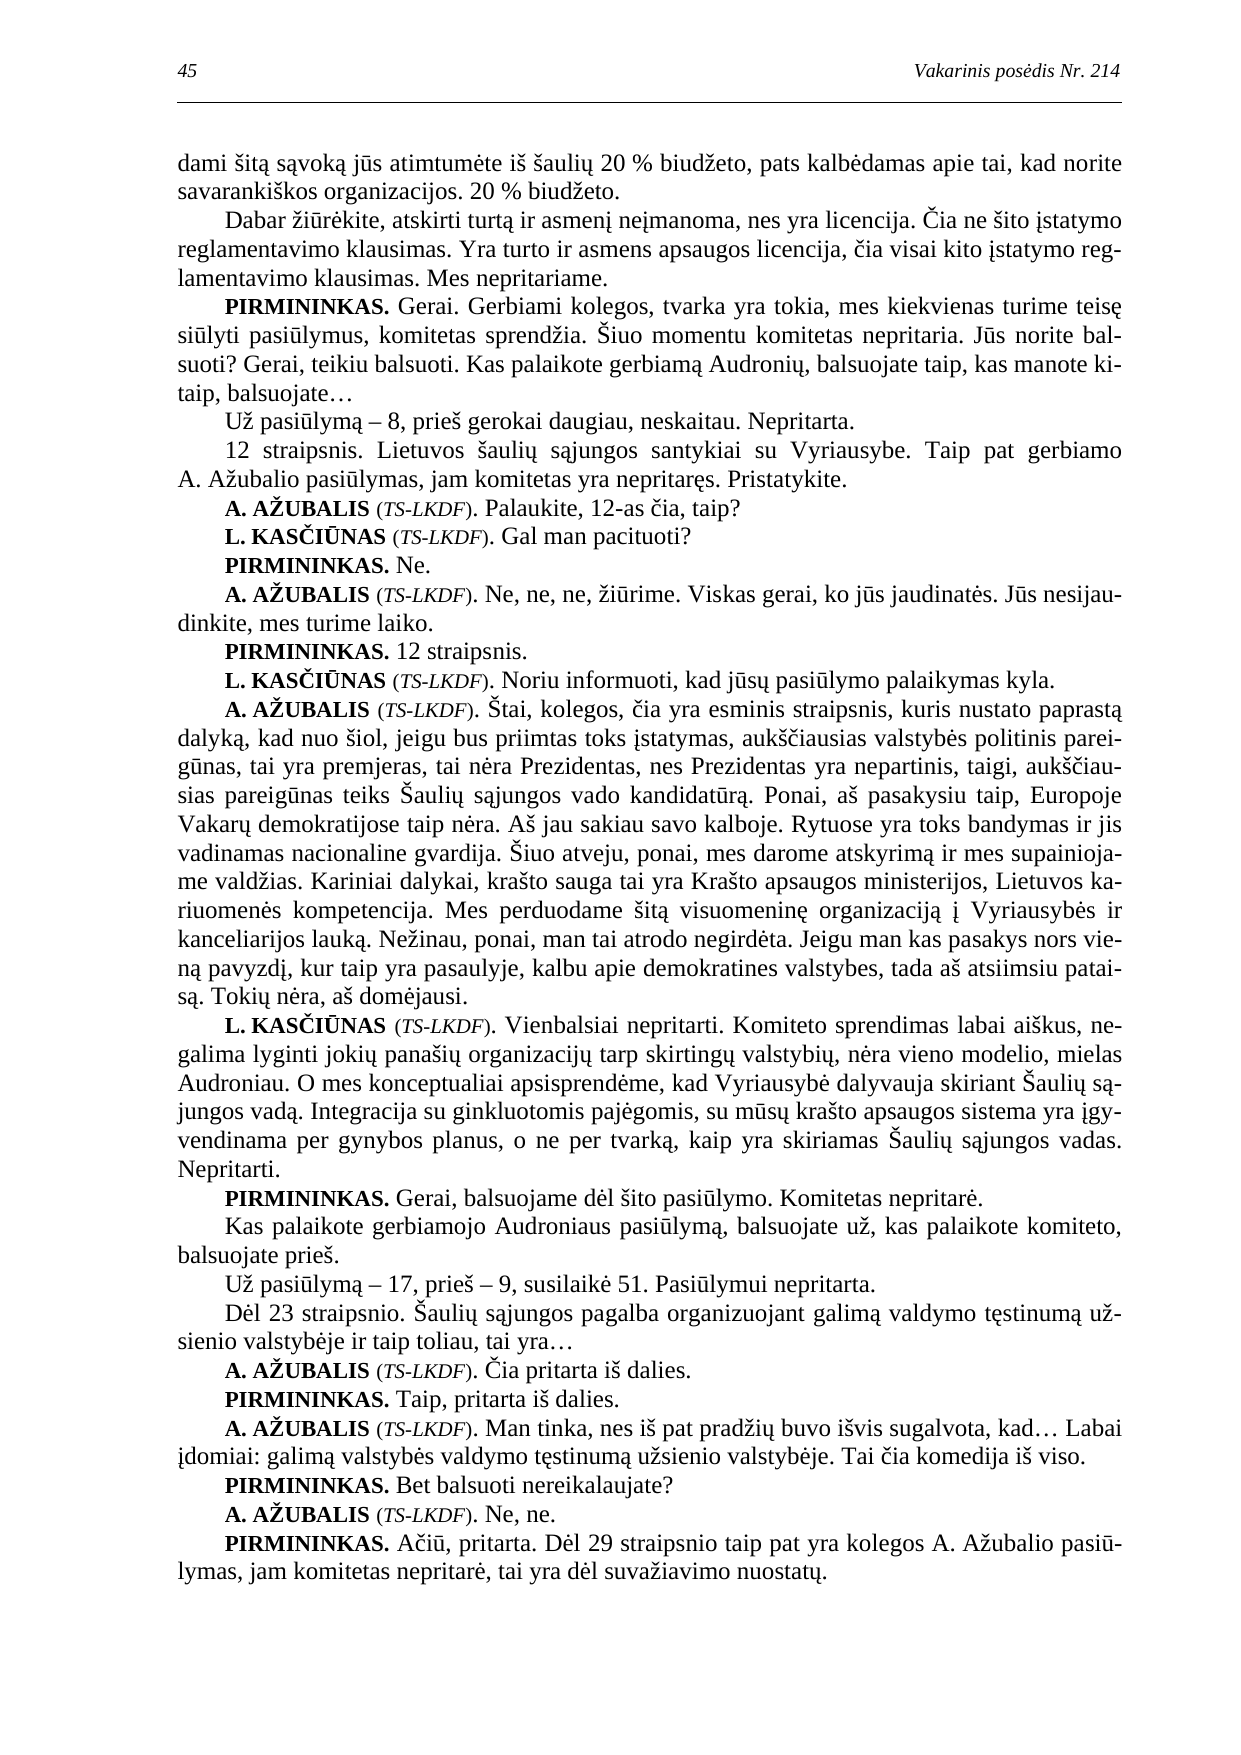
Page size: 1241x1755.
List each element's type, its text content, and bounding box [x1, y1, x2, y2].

text A. AŽUBALIS (TS-LKDF). Man tin­ka, nes iš pat pra­džių bu­vo iš­vis su­gal­vo­ta, kad… La­bai įdo­miai: ga­li­mą vals­ty­bės val­dy­mo tęs­ti­nu­mą už­sie­nio vals­ty­bė­je. Tai čia ko­me­di­ja iš vi­so. [177, 1413, 1122, 1470]
text A. AŽUBALIS (TS-LKDF). Pa­lau­ki­te, 12-as čia, taip? [177, 493, 1122, 521]
text PIRMININKAS. Bet bal­suo­ti ne­rei­ka­lau­ja­te? [177, 1470, 1122, 1499]
text A. AŽUBALIS (TS-LKDF). Štai, ko­le­gos, čia yra es­mi­nis straips­nis, ku­ris nu­sta­to pa­pras­tą da­ly­ką, kad nuo šiol, jei­gu bus pri­im­tas toks įsta­ty­mas, aukš­čiau­sias vals­ty­bės po­li­ti­nis pa­rei­gū­nas, tai yra prem­je­ras, tai nė­ra Pre­zi­den­tas, nes Pre­zi­den­tas yra ne­par­ti­nis, tai­gi, aukš­čiau­sias pa­rei­gū­nas teiks Šau­lių są­jun­gos va­do kan­di­da­tū­rą. Po­nai, aš pa­sa­ky­siu taip, Eu­ro­po­je Va­ka­rų de­mo­kra­tijose taip nė­ra. Aš jau sa­kiau sa­vo kal­bo­je. Ry­tuo­se yra toks ban­dy­mas ir jis va­di­na­mas na­cio­na­li­ne gvar­di­ja. Šiuo at­ve­ju, po­nai, mes da­ro­me at­sky­ri­mą ir mes su­pai­nio­ja­me val­džias. Ka­ri­niai da­ly­kai, kraš­to sau­ga tai yra Kraš­to ap­sau­gos mi­nis­te­ri­jos, Lie­tu­vos ka­riuo­me­nės kom­pe­ten­ci­ja. Mes per­duo­da­me ši­tą vi­suo­me­ni­nę or­ga­ni­za­ci­ją į Vy­riau­sy­bės ir kan­ce­lia­ri­jos lau­ką. Ne­ži­nau, po­nai, man tai at­ro­do ne­gir­dė­ta. Jei­gu man kas pa­sa­kys nors vie­ną pa­vyz­dį, kur taip yra pa­sau­ly­je, kal­bu apie de­mo­kra­tines vals­ty­bes, ta­da aš at­si­im­siu pa­tai­są. To­kių nė­ra, aš do­mė­jau­si. [177, 694, 1122, 1010]
text Dėl 23 straips­nio. Šau­lių są­jun­gos pa­gal­ba or­ga­ni­zuo­jant ga­li­mą val­dy­mo tęs­ti­nu­mą už­sie­nio vals­ty­bė­je ir taip to­liau, tai yra… [177, 1298, 1122, 1355]
text PIRMININKAS. Ge­rai, bal­suo­ja­me dėl ši­to pa­siū­ly­mo. Ko­mi­te­tas ne­pri­ta­rė. [177, 1183, 1122, 1211]
text Už pa­siū­ly­mą – 8, prieš ge­ro­kai dau­giau, ne­skai­tau. Ne­pri­tar­ta. [177, 406, 1122, 435]
text L. KASČIŪNAS (TS-LKDF). Vien­bal­siai ne­pri­tar­ti. Ko­mi­te­to spren­di­mas la­bai aiš­kus, ne­ga­li­ma ly­gin­ti jo­kių pa­na­šių or­ga­ni­za­ci­jų tarp skir­tin­gų vals­ty­bių, nė­ra vie­no mo­de­lio, mie­las Aud­ro­niau. O mes kon­cep­tu­a­liai ap­si­spren­dė­me, kad Vy­riau­sy­bė da­ly­vau­ja ski­riant Šau­lių są­jun­gos va­dą. In­teg­ra­ci­ja su gin­kluo­to­mis pa­jė­go­mis, su mū­sų kraš­to ap­sau­gos sis­te­ma yra įgy­ven­di­na­ma per gy­ny­bos pla­nus, o ne per tvar­ką, kaip yra ski­ria­mas Šau­lių są­jun­gos va­das. Ne­pri­tar­ti. [177, 1010, 1122, 1183]
text A. AŽUBALIS (TS-LKDF). Ne, ne, ne, žiū­ri­me. Vis­kas ge­rai, ko jūs jau­di­na­tės. Jūs ne­si­jau­din­ki­te, mes tu­ri­me lai­ko. [177, 579, 1122, 636]
text PIRMININKAS. Taip, pri­tar­ta iš da­lies. [177, 1384, 1122, 1413]
text Kas pa­lai­ko­te ger­bia­mo­jo Aud­ro­niaus pa­siū­ly­mą, bal­suo­ja­te už, kas pa­lai­ko­te ko­mi­te­to, bal­suo­ja­te prieš. [177, 1211, 1122, 1269]
text PIRMININKAS. Ge­rai. Ger­bia­mi ko­le­gos, tvar­ka yra to­kia, mes kiek­vie­nas tu­ri­me tei­sę siū­ly­ti pa­siū­ly­mus, ko­mi­te­tas spren­džia. Šiuo mo­men­tu ko­mi­te­tas ne­pri­ta­ria. Jūs no­ri­te bal­suo­ti? Ge­rai, tei­kiu bal­suo­ti. Kas pa­lai­ko­te ger­bia­mą Aud­ro­nių, bal­suo­ja­te taip, kas ma­no­te ki­taip, bal­suo­ja­te… [177, 291, 1122, 406]
text L. KASČIŪNAS (TS-LKDF). No­riu in­for­muo­ti, kad jū­sų pa­siū­ly­mo pa­lai­ky­mas ky­la. [177, 665, 1122, 694]
text 12 straips­nis. Lie­tu­vos šau­lių są­jun­gos san­ty­kiai su Vy­riau­sy­be. Taip pat ger­bia­mo A. Ažu­ba­lio pa­siū­ly­mas, jam ko­mi­te­tas yra ne­pri­ta­ręs. Pri­sta­ty­ki­te. [177, 435, 1122, 493]
text A. AŽUBALIS (TS-LKDF). Čia pri­tar­ta iš da­lies. [177, 1355, 1122, 1384]
text Da­bar žiū­rė­ki­te, at­skir­ti tur­tą ir as­me­nį ne­įma­no­ma, nes yra li­cen­ci­ja. Čia ne ši­to įsta­ty­mo reg­la­men­ta­vi­mo klau­si­mas. Yra tur­to ir as­mens ap­sau­gos li­cen­ci­ja, čia vi­sai ki­to įsta­ty­mo reg­la­men­ta­vi­mo klau­si­mas. Mes ne­pri­ta­ria­me. [177, 205, 1122, 291]
text Už pa­siū­ly­mą – 17, prieš – 9, su­si­lai­kė 51. Pa­siū­ly­mui ne­pri­tar­ta. [177, 1269, 1122, 1298]
text PIRMININKAS. Ačiū, pri­tar­ta. Dėl 29 straips­nio taip pat yra ko­le­gos A. Ažu­ba­lio pa­siū­ly­mas, jam ko­mi­te­tas ne­pri­ta­rė, tai yra dėl su­va­žia­vi­mo nuo­sta­tų. [177, 1528, 1122, 1585]
text A. AŽUBALIS (TS-LKDF). Ne, ne. [177, 1499, 1122, 1528]
text PIRMININKAS. 12 straips­nis. [177, 636, 1122, 665]
text L. KASČIŪNAS (TS-LKDF). Gal man pa­ci­tuo­ti? [177, 521, 1122, 550]
text da­mi ši­tą są­vo­ką jūs at­im­tu­mė­te iš šau­lių 20 % biu­dže­to, pats kal­bė­da­mas apie tai, kad no­ri­te sa­va­ran­kiš­kos or­ga­ni­za­ci­jos. 20 % biu­dže­to. [177, 148, 1122, 205]
text PIRMININKAS. Ne. [177, 550, 1122, 579]
